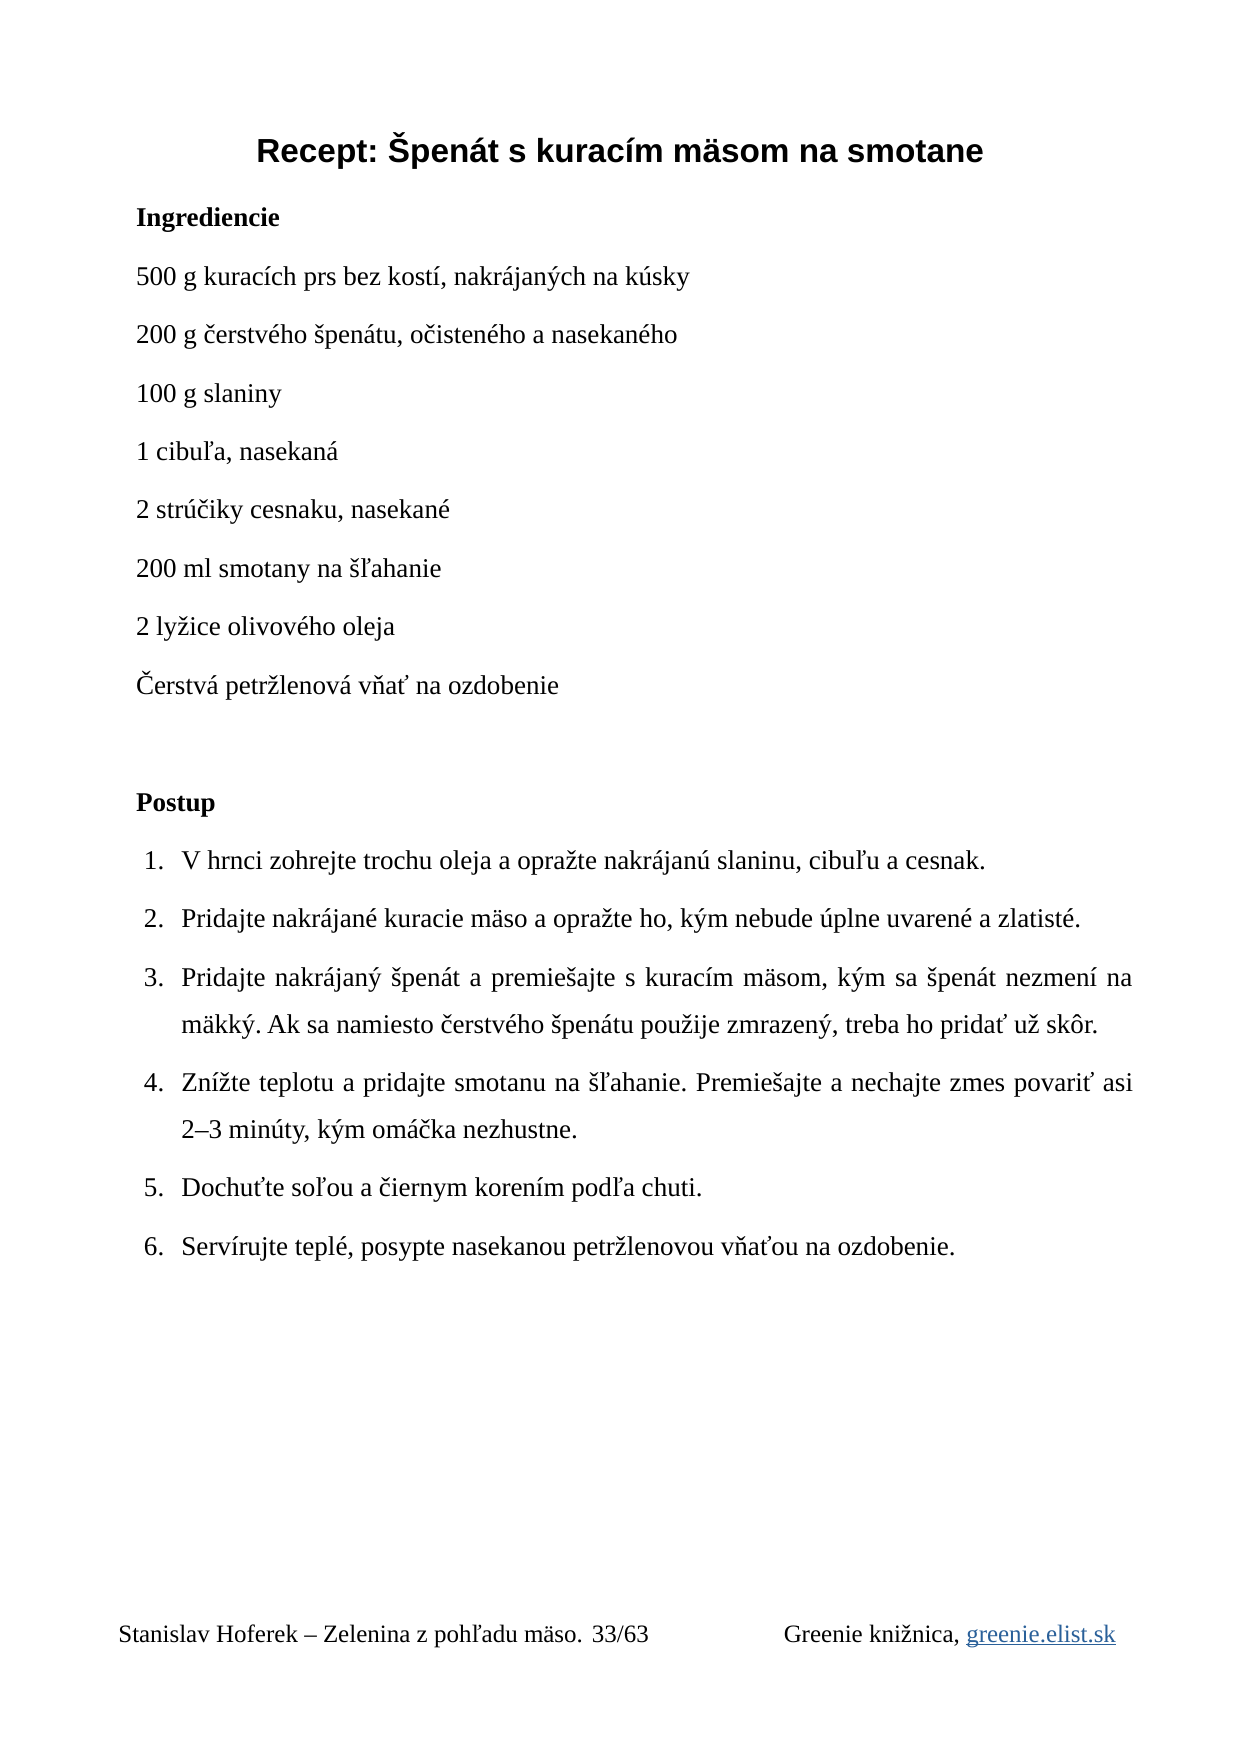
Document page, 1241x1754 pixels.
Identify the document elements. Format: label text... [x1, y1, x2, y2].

list Pridajte nakrájané kuracie mäso a opražte ho, kým nebude úplne uvarené a zlatisté. [144, 903, 1134, 934]
text 100 g slaniny [106, 377, 1134, 408]
text 200 ml smotany na šľahanie [106, 552, 1134, 583]
text 500 g kuracích prs bez kostí, nakrájaných na kúsky [106, 260, 1134, 291]
subtitle Recept: Špenát s kuracím mäsom na smotane [106, 131, 1134, 170]
list Znížte teplotu a pridajte smotanu na šľahanie. Premiešajte a nechajte zmes povariť asi 2–3 minúty, kým omáčka nezhustne. [144, 1066, 1134, 1144]
text 1 cibuľa, nasekaná [106, 435, 1134, 466]
list Dochuťte soľou a čiernym korením podľa chuti. [144, 1171, 1134, 1202]
text Postup [106, 786, 1134, 817]
text Ingrediencie [106, 201, 1134, 232]
text 200 g čerstvého špenátu, očisteného a nasekaného [106, 318, 1134, 349]
text 2 lyžice olivového oleja [106, 610, 1134, 642]
text 2 strúčiky cesnaku, nasekané [106, 493, 1134, 525]
list Pridajte nakrájaný špenát a premiešajte s kuracím mäsom, kým sa špenát nezmení na mäkký. Ak sa namiesto čerstvého špenátu použije zmrazený, treba ho pridať už skôr. [144, 961, 1134, 1039]
list V hrnci zohrejte trochu oleja a opražte nakrájanú slaninu, cibuľu a cesnak. [144, 844, 1134, 875]
text Čerstvá petržlenová vňať na ozdobenie [106, 669, 1134, 700]
list Servírujte teplé, posypte nasekanou petržlenovou vňaťou na ozdobenie. [144, 1230, 1134, 1261]
